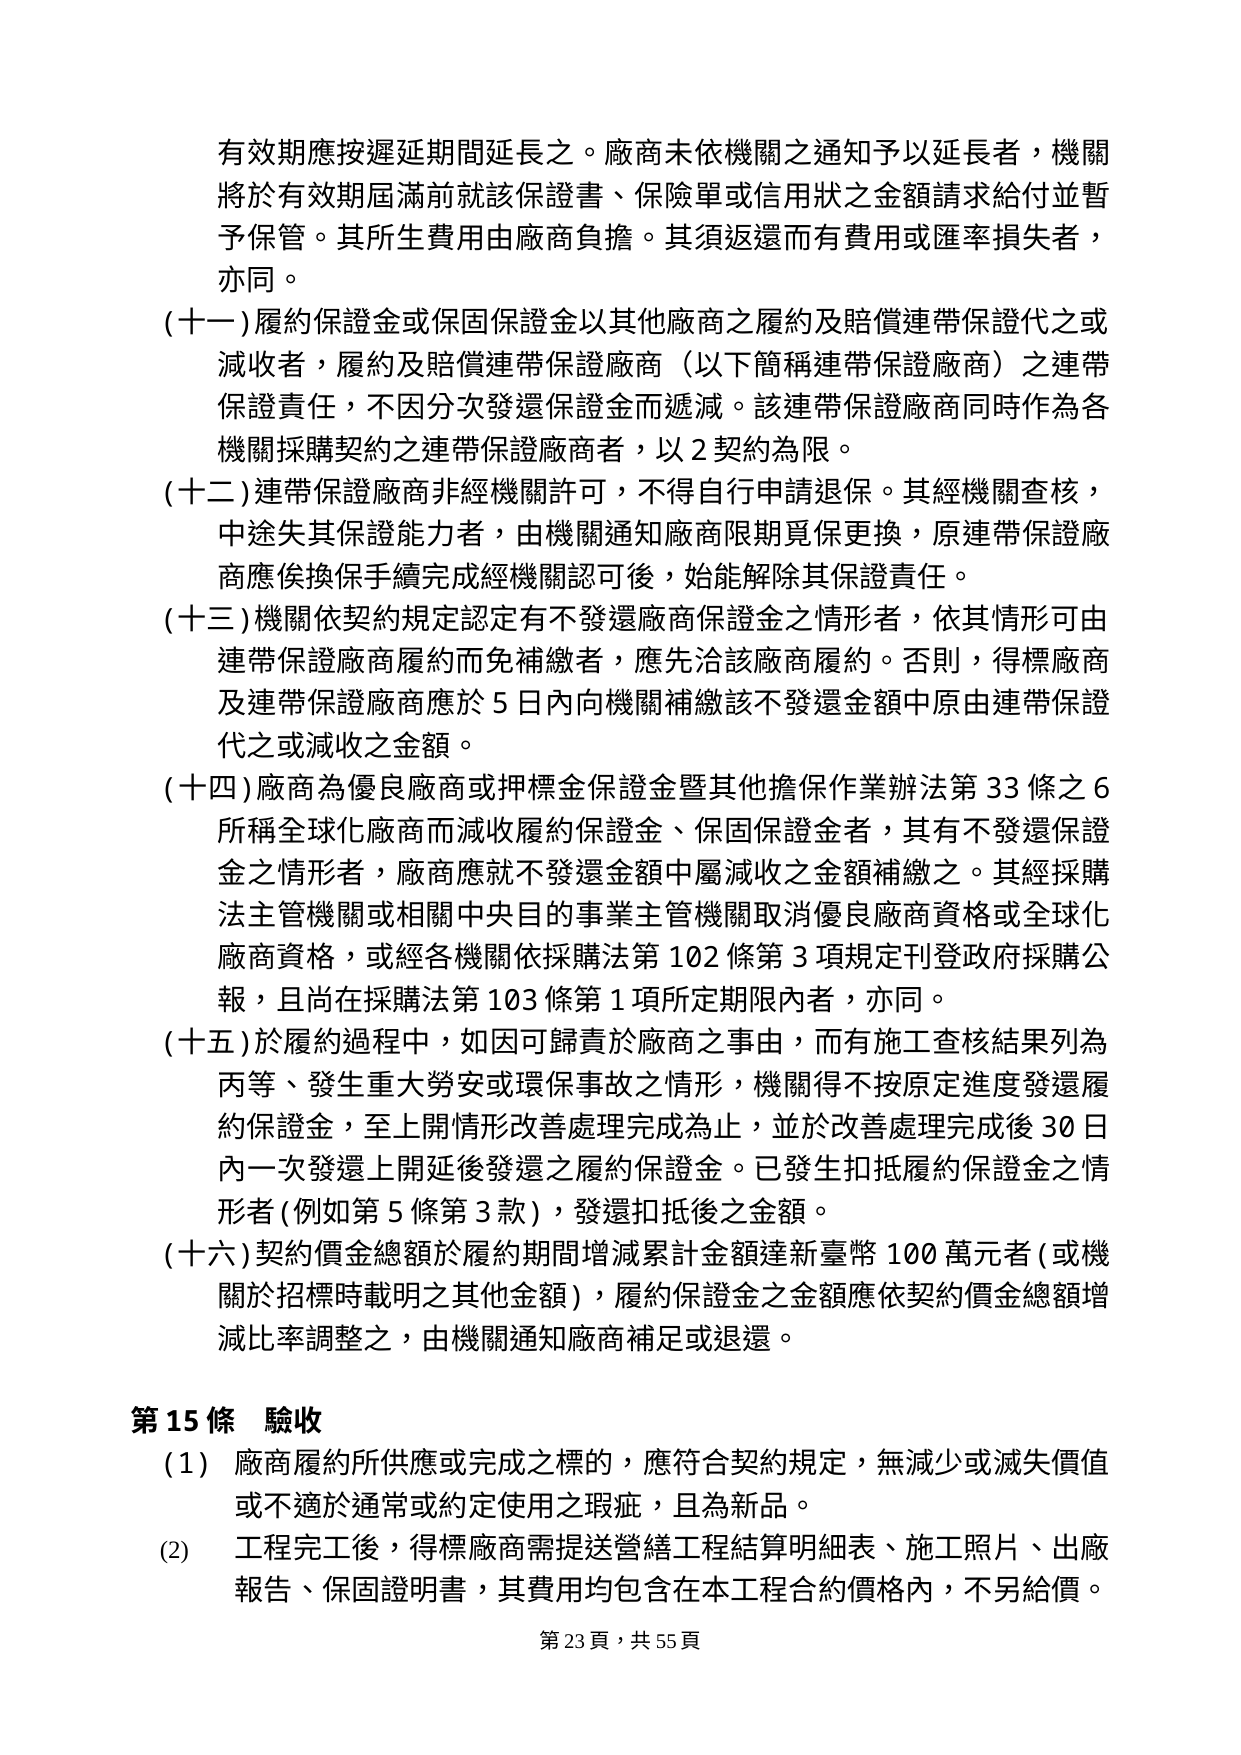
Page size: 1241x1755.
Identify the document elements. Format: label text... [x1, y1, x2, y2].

text 廠商未依契約規定期限履約或因可歸責於廠商之事由，致有無法於保證書、保險單或信用狀有效期內完成履約之虞，或機關無法於保證書、保險單或信用狀有效期內完成驗收者，該保證書、保險單或信用狀之有效期應按遲延期間延長之。廠商未依機關之通知予以延長者，機關將於有效期屆滿前就該保證書、保險單或信用狀之金額請求給付並暫予保管。其所生費用由廠商負擔。其須返還而有費用或匯率損失者，亦同。 [217, 130, 1110, 299]
text (十六)契約價金總額於履約期間增減累計金額達新臺幣100萬元者(或機關於招標時載明之其他金額)，履約保證金之金額應依契約價金總額增減比率調整之，由機關通知廠商補足或退還。 [159, 1231, 1110, 1358]
text (十四)廠商為優良廠商或押標金保證金暨其他擔保作業辦法第33條之6所稱全球化廠商而減收履約保證金、保固保證金者，其有不發還保證金之情形者，廠商應就不發還金額中屬減收之金額補繳之。其經採購法主管機關或相關中央目的事業主管機關取消優良廠商資格或全球化廠商資格，或經各機關依採購法第102條第3項規定刊登政府採購公報，且尚在採購法第103條第1項所定期限內者，亦同。 [159, 765, 1110, 1019]
text (十五)於履約過程中，如因可歸責於廠商之事由，而有施工查核結果列為丙等、發生重大勞安或環保事故之情形，機關得不按原定進度發還履約保證金，至上開情形改善處理完成為止，並於改善處理完成後30日內一次發還上開延後發還之履約保證金。已發生扣抵履約保證金之情形者(例如第5條第3款)，發還扣抵後之金額。 [159, 1019, 1110, 1231]
text (十一)履約保證金或保固保證金以其他廠商之履約及賠償連帶保證代之或減收者，履約及賠償連帶保證廠商（以下簡稱連帶保證廠商）之連帶保證責任，不因分次發還保證金而遞減。該連帶保證廠商同時作為各機關採購契約之連帶保證廠商者，以2契約為限。 [159, 299, 1110, 468]
text (十二)連帶保證廠商非經機關許可，不得自行申請退保。其經機關查核，中途失其保證能力者，由機關通知廠商限期覓保更換，原連帶保證廠商應俟換保手續完成經機關認可後，始能解除其保證責任。 [159, 468, 1110, 595]
list 工程完工後，得標廠商需提送營繕工程結算明細表、施工照片、出廠報告、保固證明書，其費用均包含在本工程合約價格內，不另給價。 [159, 1524, 1110, 1609]
text 第15條 驗收 [130, 1397, 1110, 1440]
text (十三)機關依契約規定認定有不發還廠商保證金之情形者，依其情形可由連帶保證廠商履約而免補繳者，應先洽該廠商履約。否則，得標廠商及連帶保證廠商應於5日內向機關補繳該不發還金額中原由連帶保證代之或減收之金額。 [159, 595, 1110, 765]
list 廠商履約所供應或完成之標的，應符合契約規定，無減少或滅失價值或不適於通常或約定使用之瑕疵，且為新品。 [159, 1440, 1110, 1524]
